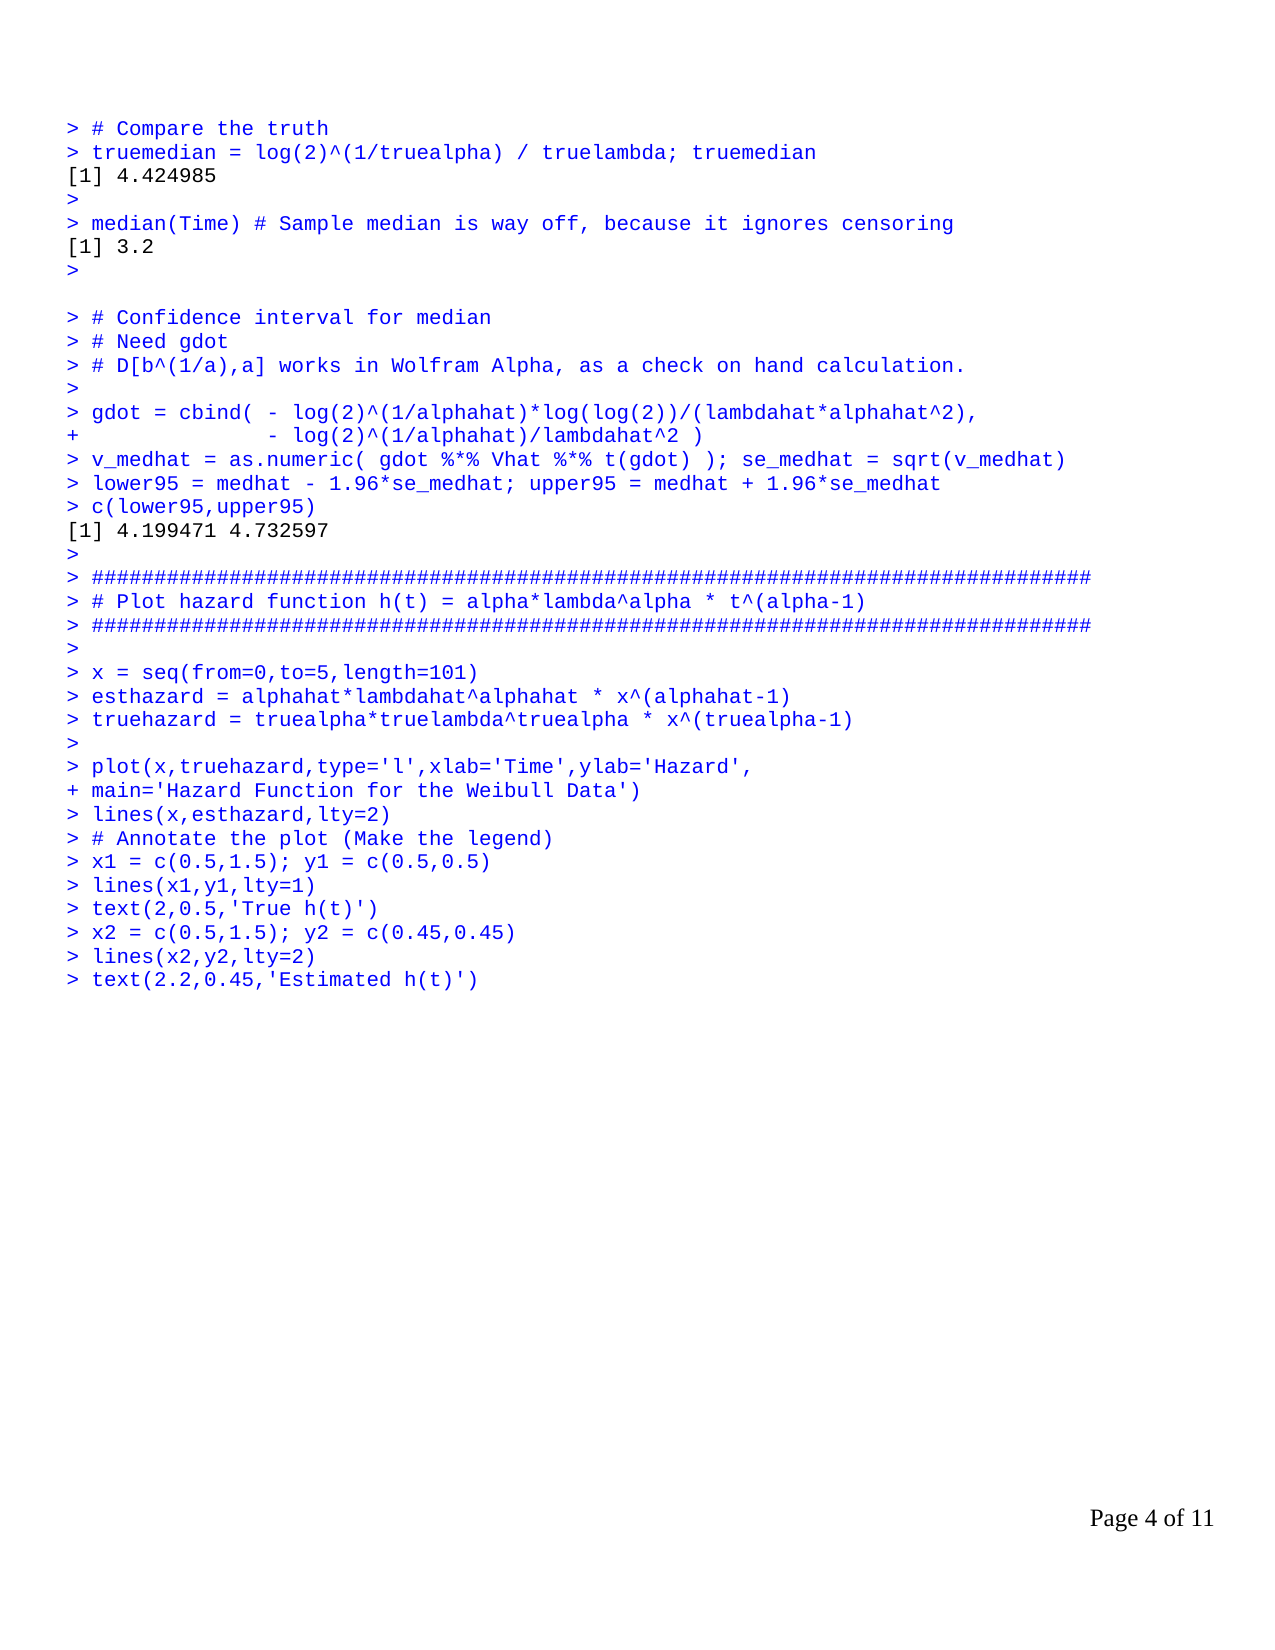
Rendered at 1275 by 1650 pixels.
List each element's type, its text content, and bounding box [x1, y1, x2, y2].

text > truemedian = log(2)^(1/truealpha) / truelambda; truemedian [66, 142, 1218, 165]
text > lines(x1,y1,lty=1) [66, 875, 1218, 898]
text > # Confidence interval for median [66, 307, 1218, 331]
text > [66, 733, 1218, 757]
text > truehazard = truealpha*truelambda^truealpha * x^(truealpha-1) [66, 709, 1218, 733]
text > text(2,0.5,'True h(t)') [66, 898, 1218, 922]
text > gdot = cbind( - log(2)^(1/alphahat)*log(log(2))/(lambdahat*alphahat^2), [66, 402, 1218, 426]
text [1] 4.199471 4.732597 [66, 520, 1218, 544]
text > text(2.2,0.45,'Estimated h(t)') [66, 969, 1218, 993]
text + main='Hazard Function for the Weibull Data') [66, 780, 1218, 804]
text > esthazard = alphahat*lambdahat^alphahat * x^(alphahat-1) [66, 686, 1218, 709]
text > x = seq(from=0,to=5,length=101) [66, 662, 1218, 686]
text > median(Time) # Sample median is way off, because it ignores censoring [66, 213, 1218, 236]
text [1] 4.424985 [66, 165, 1218, 189]
text > # Annotate the plot (Make the legend) [66, 827, 1218, 851]
text > lines(x,esthazard,lty=2) [66, 804, 1218, 827]
text > lines(x2,y2,lty=2) [66, 946, 1218, 969]
text > # Need gdot [66, 331, 1218, 354]
text > lower95 = medhat - 1.96*se_medhat; upper95 = medhat + 1.96*se_medhat [66, 473, 1218, 496]
text [1] 3.2 [66, 236, 1218, 260]
text + - log(2)^(1/alphahat)/lambdahat^2 ) [66, 426, 1218, 449]
text > [66, 638, 1218, 662]
text > [66, 260, 1218, 284]
text > [66, 544, 1218, 567]
text > ################################################################################ [66, 615, 1218, 638]
text > ################################################################################ [66, 567, 1218, 591]
text > [66, 378, 1218, 402]
text > c(lower95,upper95) [66, 496, 1218, 520]
text > # D[b^(1/a),a] works in Wolfram Alpha, as a check on hand calculation. [66, 354, 1218, 378]
text > # Plot hazard function h(t) = alpha*lambda^alpha * t^(alpha-1) [66, 591, 1218, 615]
text > x2 = c(0.5,1.5); y2 = c(0.45,0.45) [66, 922, 1218, 946]
text > # Compare the truth [66, 118, 1218, 142]
text > [66, 189, 1218, 213]
text > plot(x,truehazard,type='l',xlab='Time',ylab='Hazard', [66, 757, 1218, 780]
text > x1 = c(0.5,1.5); y1 = c(0.5,0.5) [66, 851, 1218, 875]
text > v_medhat = as.numeric( gdot %*% Vhat %*% t(gdot) ); se_medhat = sqrt(v_medhat) [66, 449, 1218, 473]
